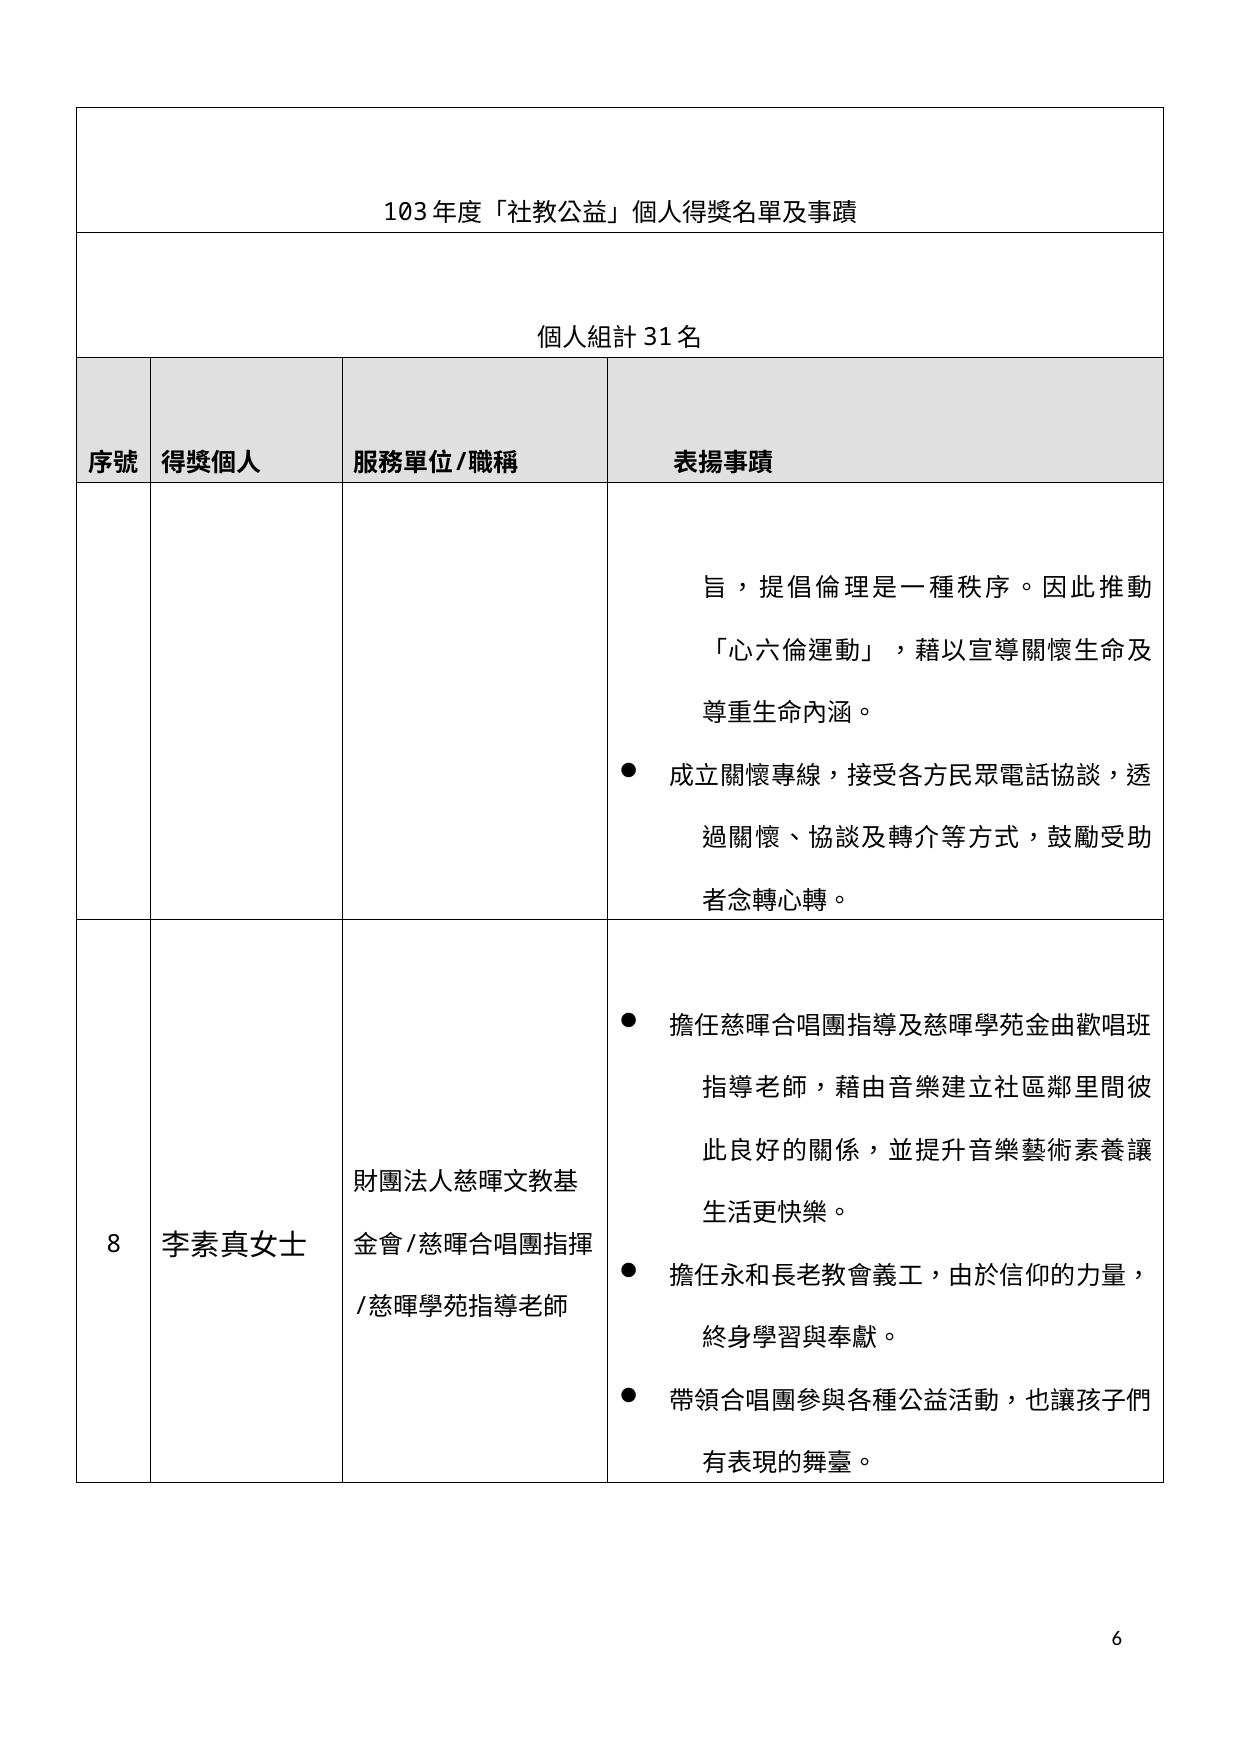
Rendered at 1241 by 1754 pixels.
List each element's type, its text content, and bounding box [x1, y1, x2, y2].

table_cell 旨，提倡倫理是一種秩序。因此推動「心六倫運動」，藉以宣導關懷生命及尊重生命內涵。 成立關懷專線，接受各方民眾電話協談，透過關懷、協談及轉介等方式，鼓勵受助者念轉心轉。 [608, 483, 1163, 919]
table_cell [151, 483, 342, 919]
table_cell 擔任慈暉合唱團指導及慈暉學苑金曲歡唱班指導老師，藉由音樂建立社區鄰里間彼此良好的關係，並提升音樂藝術素養讓生活更快樂。 擔任永和長老教會義工，由於信仰的力量，終身學習與奉獻。 帶領合唱團參與各種公益活動，也讓孩子們有表現的舞臺。 [608, 920, 1163, 1482]
table_cell 得獎個人 [151, 358, 342, 482]
table_cell 財團法人慈暉文教基金會/慈暉合唱團指揮/慈暉學苑指導老師 [343, 920, 607, 1482]
table_cell 表揚事蹟 [608, 358, 1163, 482]
table_cell 李素真女士 [151, 920, 342, 1482]
table_cell [343, 483, 607, 919]
table_cell 序號 [77, 358, 150, 482]
table_cell [77, 483, 150, 919]
table_cell 個人組計31名 [77, 233, 1163, 357]
table_cell 8 [77, 920, 150, 1482]
table_header 103年度「社教公益」個人得獎名單及事蹟 [77, 108, 1163, 232]
table_cell 服務單位/職稱 [343, 358, 607, 482]
